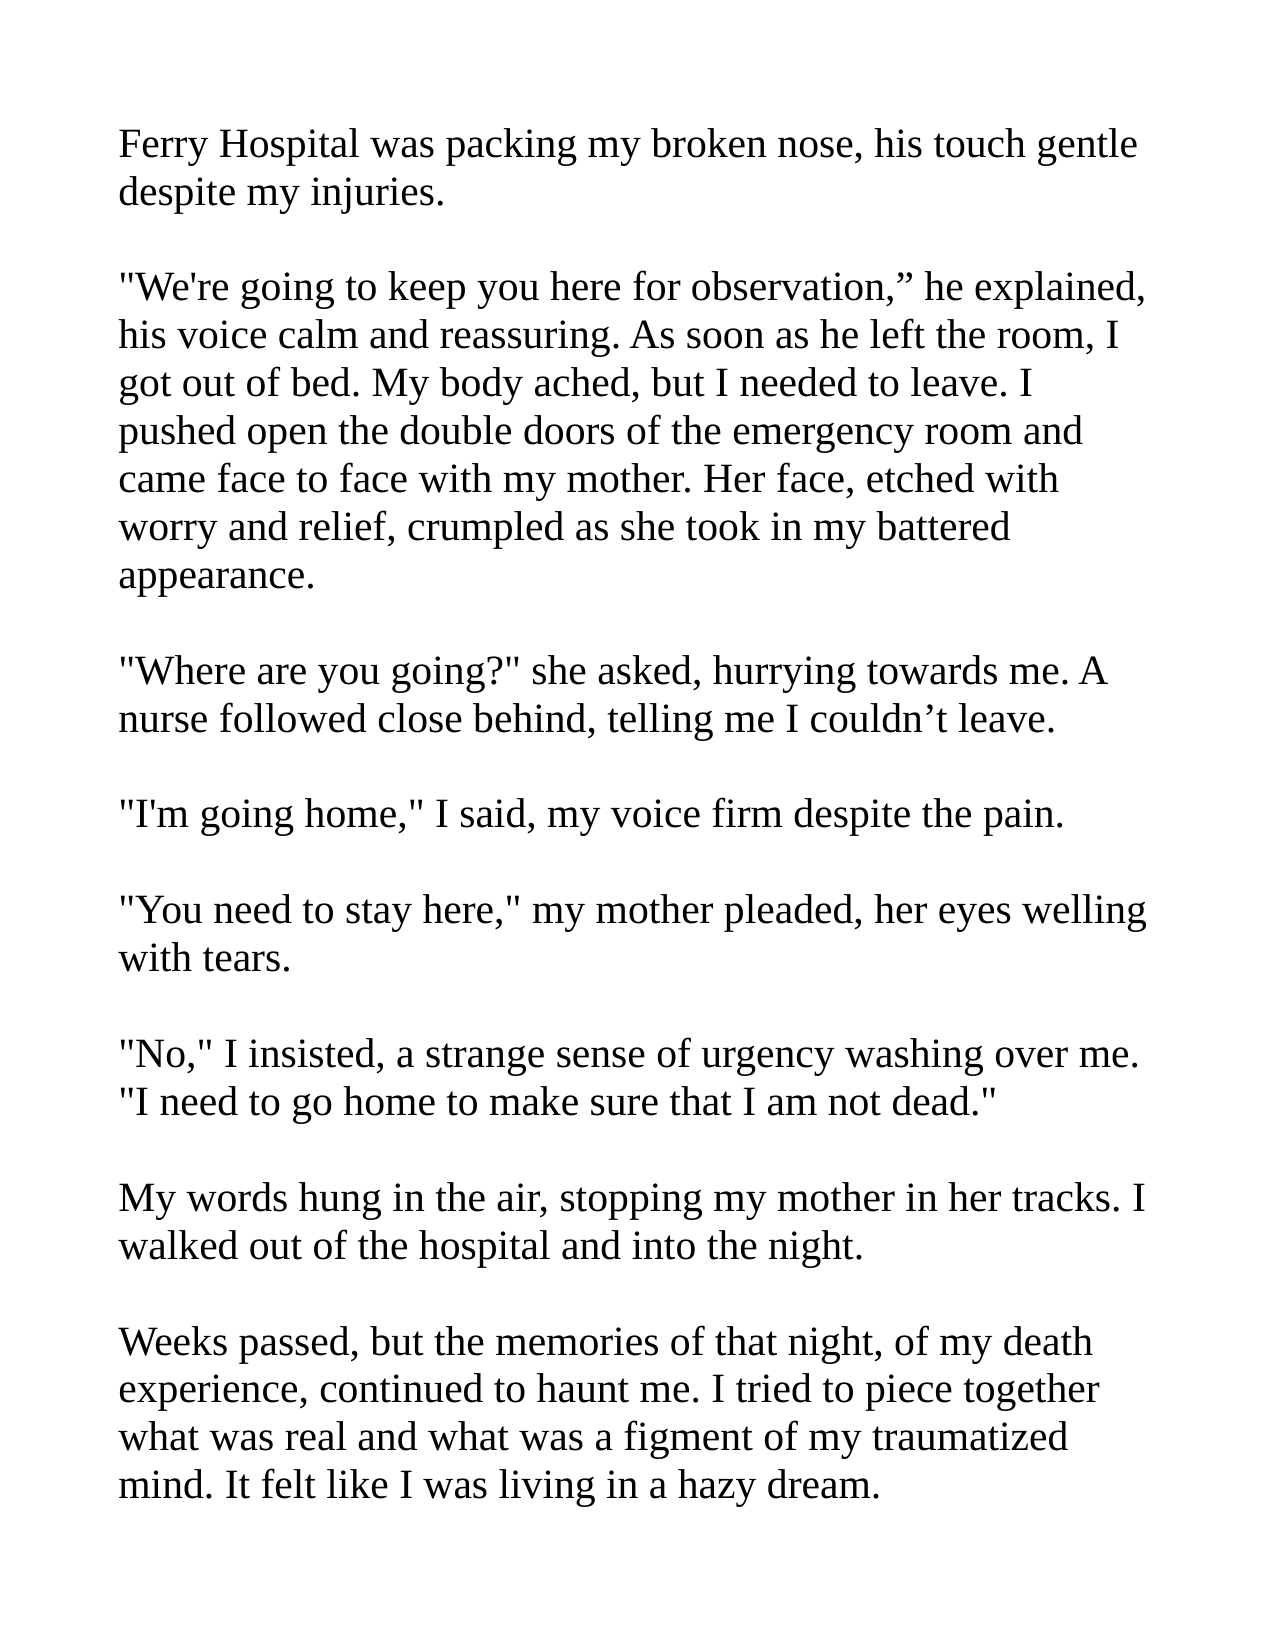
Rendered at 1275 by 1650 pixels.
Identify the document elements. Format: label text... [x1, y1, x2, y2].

text My words hung in the air, stopping my mother in her tracks. I walked out of the hospital and into the night. [118, 1172, 1157, 1268]
text "Where are you going?" she asked, hurrying towards me. A nurse followed close behind, telling me I couldn’t leave. [118, 645, 1157, 741]
text "You need to stay here," my mother pleaded, her eyes welling with tears. [118, 885, 1157, 981]
text "We're going to keep you here for observation,” he explained, his voice calm and reassuring. As soon as he left the room, I got out of bed. My body ached, but I needed to leave. I pushed open the double doors of the emergency room and came face to face with my mother. Her face, etched with worry and relief, crumpled as she took in my battered appearance. [118, 262, 1157, 597]
text "I'm going home," I said, my voice firm despite the pain. [118, 789, 1157, 837]
text Weeks passed, but the memories of that night, of my death experience, continued to haunt me. I tried to piece together what was real and what was a figment of my traumatized mind. It felt like I was living in a hazy dream. [118, 1316, 1157, 1508]
text "No," I insisted, a strange sense of urgency washing over me. "I need to go home to make sure that I am not dead." [118, 1028, 1157, 1124]
text Ferry Hospital was packing my broken nose, his touch gentle despite my injuries. [118, 118, 1157, 214]
